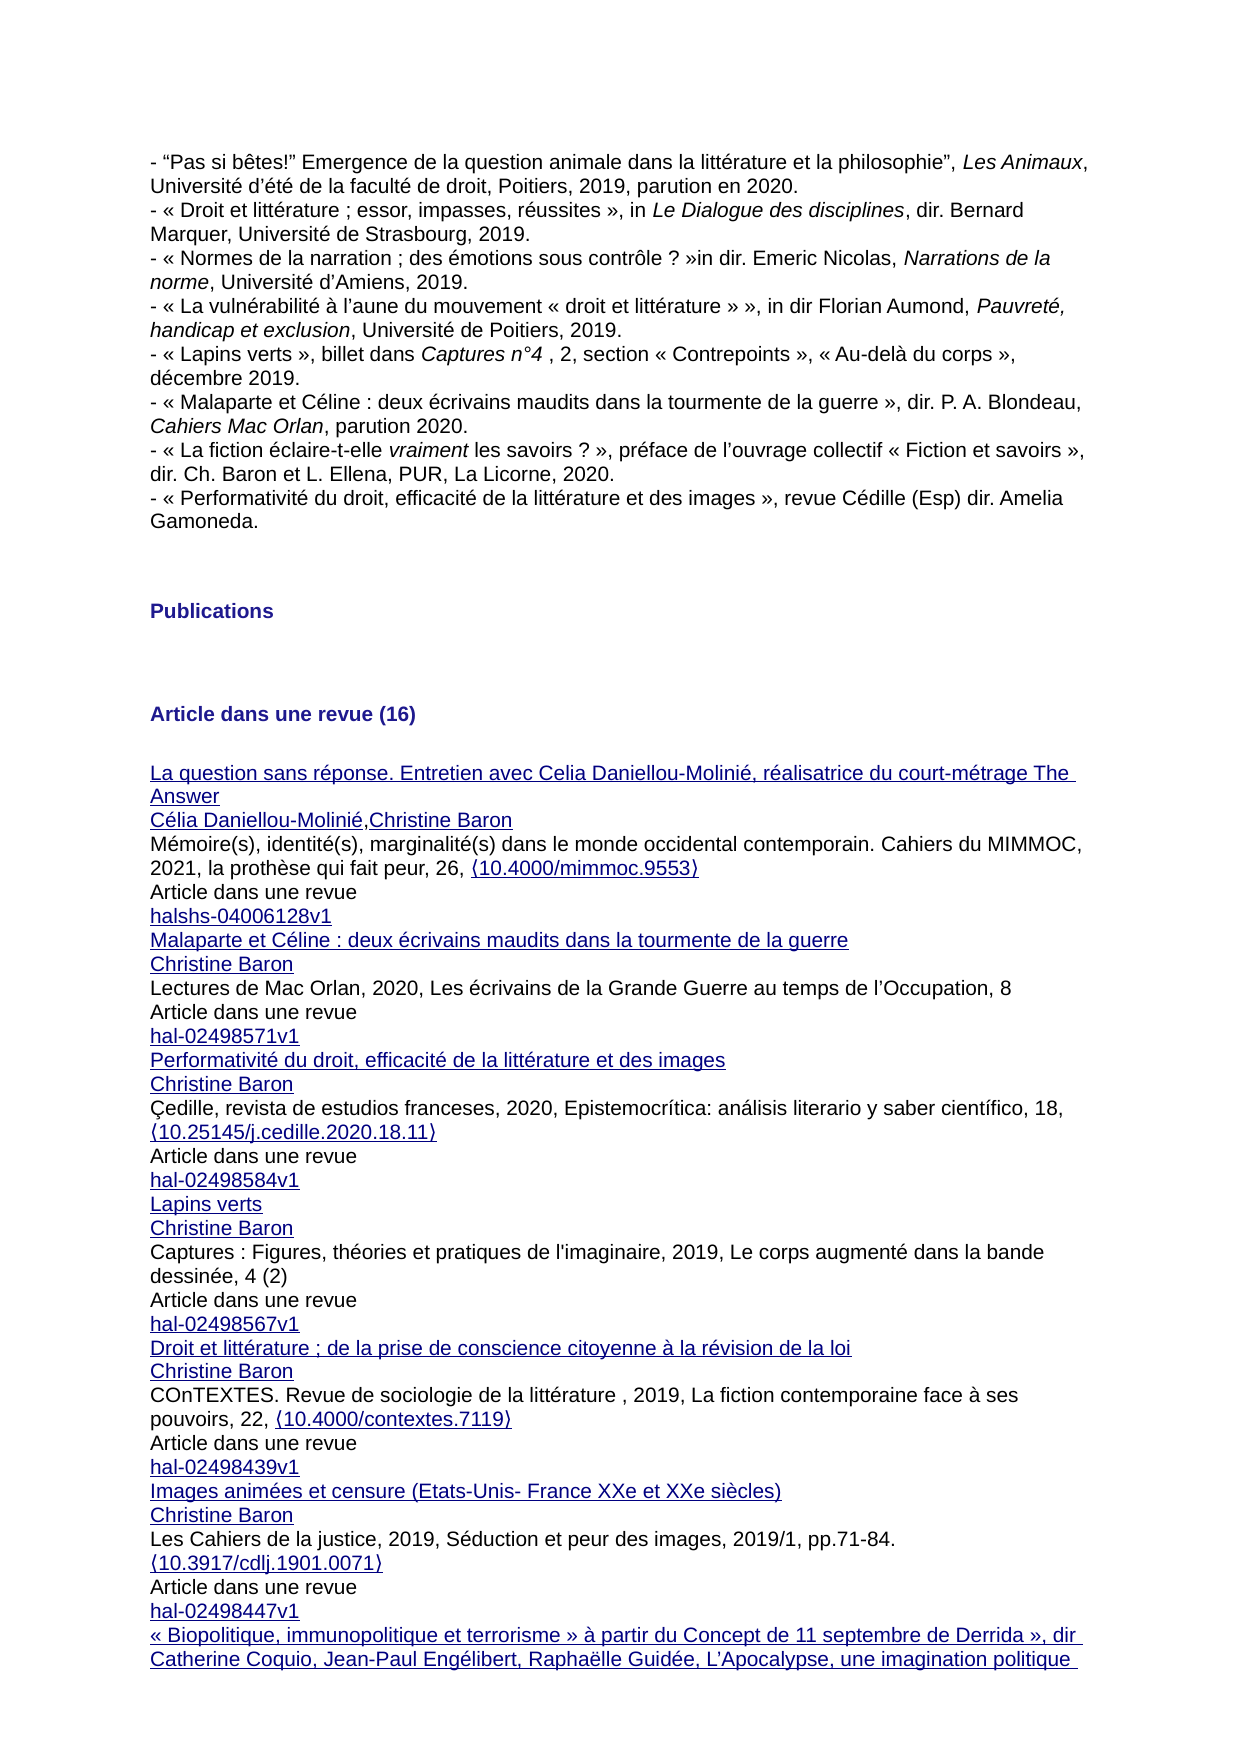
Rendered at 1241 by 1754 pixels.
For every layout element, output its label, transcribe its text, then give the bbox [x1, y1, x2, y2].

text - « Performativité du droit, efficacité de la littérature et des images », revue Cédille (Esp) dir. Amelia Gamoneda. [150, 485, 1090, 533]
text - « Lapins verts », billet dans Captures n°4 , 2, section « Contrepoints », « Au-delà du corps », décembre 2019. [150, 342, 1090, 389]
table_cell Performativité du droit, efficacité de la littérature et des images Christine Baron Çedille, revista de estudios franceses, 2020, Epistemocrítica: análisis literario y saber científico, 18, ⟨10.25145/j.cedille.2020.18.11⟩ Article dans une revue hal-02498584v1 [150, 1048, 1090, 1192]
text - “Pas si bêtes!” Emergence de la question animale dans la littérature et la philosophie”, Les Animaux, Université d’été de la faculté de droit, Poitiers, 2019, parution en 2020. [150, 150, 1090, 198]
text - « Droit et littérature ; essor, impasses, réussites », in Le Dialogue des disciplines, dir. Bernard Marquer, Université de Strasbourg, 2019. [150, 198, 1090, 246]
table_cell Droit et littérature ; de la prise de conscience citoyenne à la révision de la loi Christine Baron COnTEXTES. Revue de sociologie de la littérature , 2019, La fiction contemporaine face à ses pouvoirs, 22, ⟨10.4000/contextes.7119⟩ Article dans une revue hal-02498439v1 [150, 1335, 1090, 1479]
text - « La vulnérabilité à l’aune du mouvement « droit et littérature » », in dir Florian Aumond, Pauvreté, handicap et exclusion, Université de Poitiers, 2019. [150, 294, 1090, 342]
text - « Normes de la narration ; des émotions sous contrôle ? »in dir. Emeric Nicolas, Narrations de la norme, Université d’Amiens, 2019. [150, 246, 1090, 294]
table_cell « Biopolitique, immunopolitique et terrorisme » à partir du Concept de 11 septembre de Derrida », dir Catherine Coquio, Jean-Paul Engélibert, Raphaëlle Guidée, L’Apocalypse, une imagination politique [150, 1623, 1090, 1671]
table_cell Images animées et censure (Etats-Unis- France XXe et XXe siècles) Christine Baron Les Cahiers de la justice, 2019, Séduction et peur des images, 2019/1, pp.71-84. ⟨10.3917/cdlj.1901.0071⟩ Article dans une revue hal-02498447v1 [150, 1479, 1090, 1623]
table_header La question sans réponse. Entretien avec Celia Daniellou-Molinié, réalisatrice du court-métrage The Answer Célia Daniellou-Molinié,Christine Baron Mémoire(s), identité(s), marginalité(s) dans le monde occidental contemporain. Cahiers du MIMMOC, 2021, la prothèse qui fait peur, 26, ⟨10.4000/mimmoc.9553⟩ Article dans une revue halshs-04006128v1 [150, 760, 1090, 928]
text - « La fiction éclaire-t-elle vraiment les savoirs ? », préface de l’ouvrage collectif « Fiction et savoirs », dir. Ch. Baron et L. Ellena, PUR, La Licorne, 2020. [150, 437, 1090, 485]
text - « Malaparte et Céline : deux écrivains maudits dans la tourmente de la guerre », dir. P. A. Blondeau, Cahiers Mac Orlan, parution 2020. [150, 389, 1090, 437]
subtitle Article dans une revue (16) [150, 702, 1090, 726]
table_cell Malaparte et Céline : deux écrivains maudits dans la tourmente de la guerre Christine Baron Lectures de Mac Orlan, 2020, Les écrivains de la Grande Guerre au temps de l’Occupation, 8 Article dans une revue hal-02498571v1 [150, 928, 1090, 1048]
subtitle Publications [150, 599, 1090, 623]
table_cell Lapins verts Christine Baron Captures : Figures, théories et pratiques de l'imaginaire, 2019, Le corps augmenté dans la bande dessinée, 4 (2) Article dans une revue hal-02498567v1 [150, 1192, 1090, 1335]
